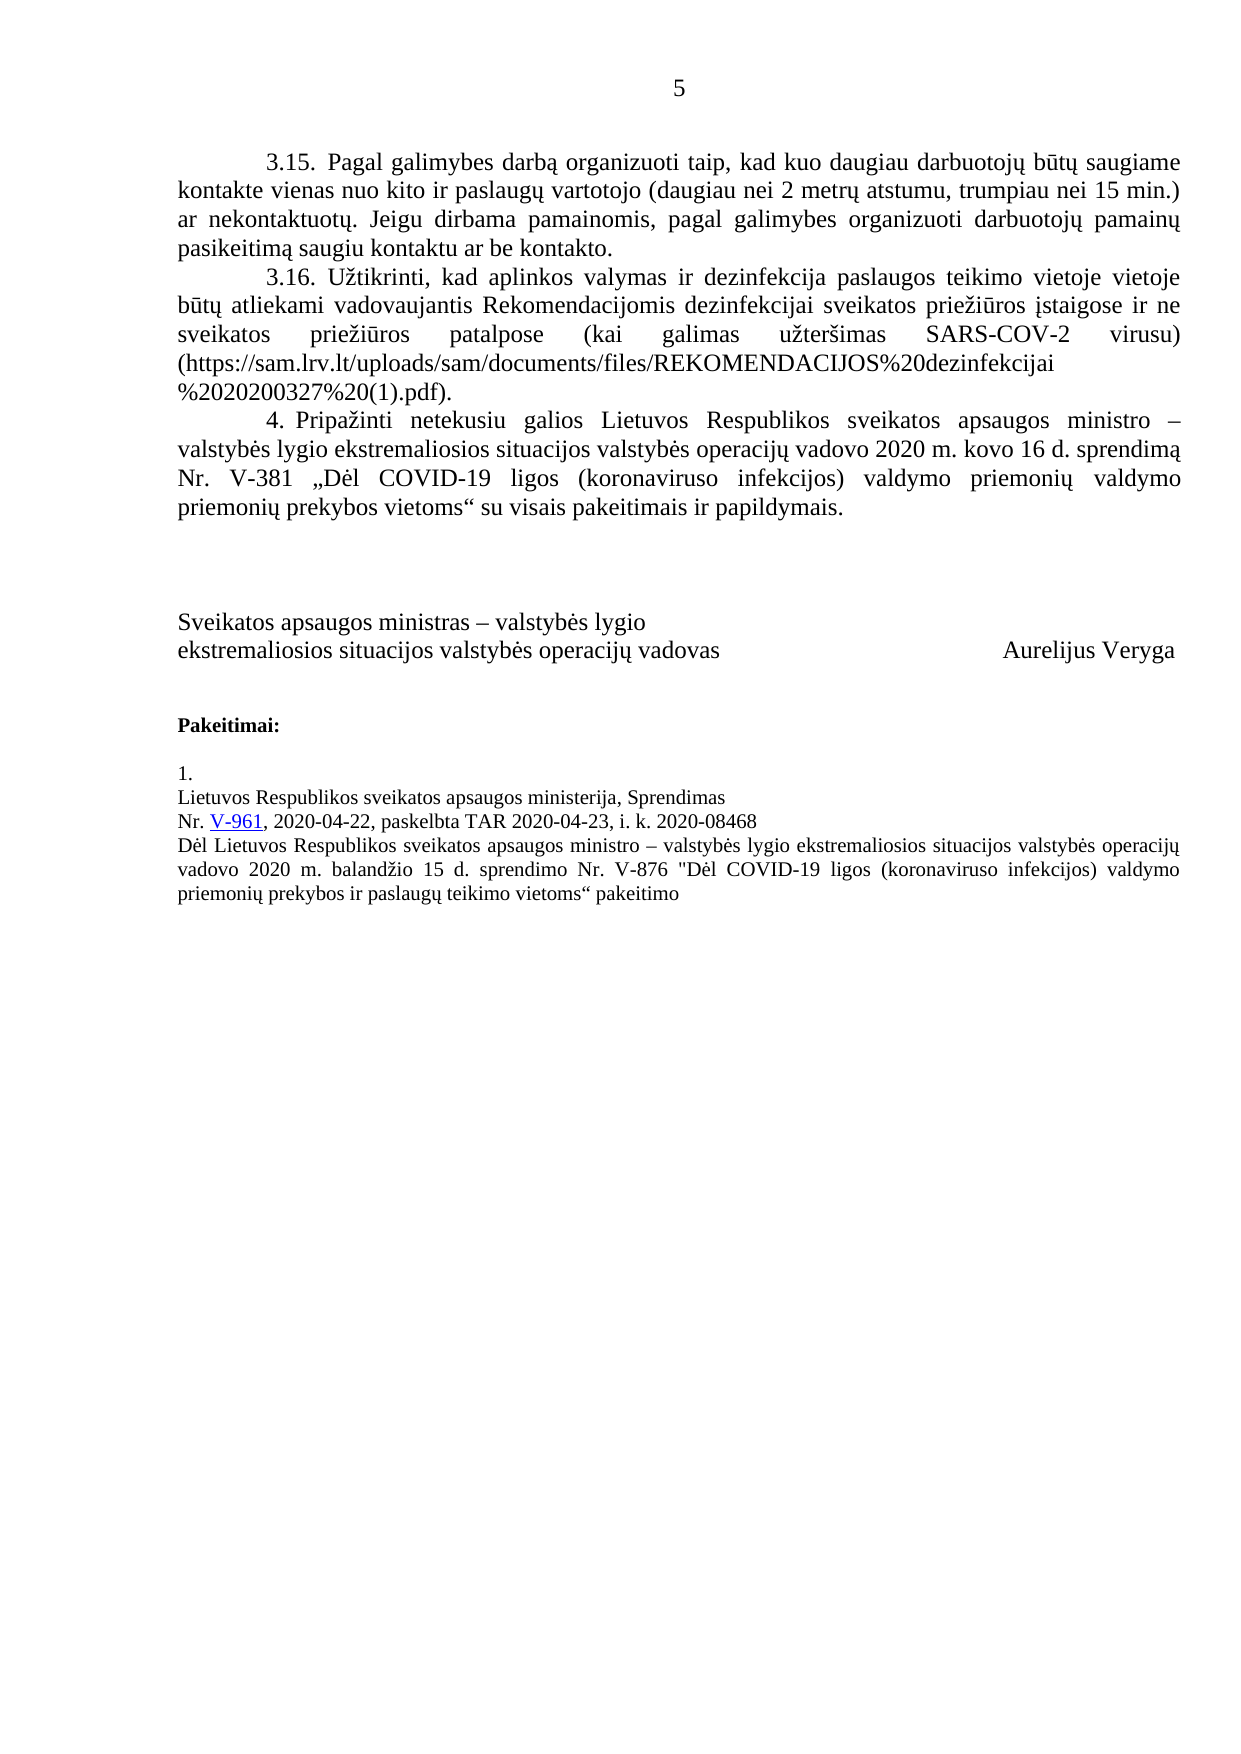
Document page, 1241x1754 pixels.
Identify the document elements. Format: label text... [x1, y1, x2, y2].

text Dėl Lietuvos Respublikos sveikatos apsaugos ministro – valstybės lygio ekstremaliosios situacijos valstybės operacijų vadovo 2020 m. balandžio 15 d. sprendimo Nr. V-876 "Dėl COVID-19 ligos (koronaviruso infekcijos) valdymo priemonių prekybos ir paslaugų teikimo vietoms“ pakeitimo [177, 833, 1181, 905]
text Pakeitimai: [177, 712, 1181, 737]
text 4. Pripažinti netekusiu galios Lietuvos Respublikos sveikatos apsaugos ministro – valstybės lygio ekstremaliosios situacijos valstybės operacijų vadovo 2020 m. kovo 16 d. sprendimą Nr. V-381 „Dėl COVID-19 ligos (koronaviruso infekcijos) valdymo priemonių valdymo priemonių prekybos vietoms“ su visais pakeitimais ir papildymais. [177, 406, 1181, 521]
text Nr. V-961, 2020-04-22, paskelbta TAR 2020-04-23, i. k. 2020-08468 [177, 809, 1181, 833]
text 1. [177, 761, 1181, 785]
text ekstremaliosios situacijos valstybės operacijų vadovas Aurelijus Veryga [177, 636, 1181, 664]
text Sveikatos apsaugos ministras – valstybės lygio [177, 607, 1181, 636]
text 3.16. Užtikrinti, kad aplinkos valymas ir dezinfekcija paslaugos teikimo vietoje vietoje būtų atliekami vadovaujantis Rekomendacijomis dezinfekcijai sveikatos priežiūros įstaigose ir ne sveikatos priežiūros patalpose (kai galimas užteršimas SARS-COV-2 virusu) (https://sam.lrv.lt/uploads/sam/documents/files/REKOMENDACIJOS%20dezinfekcijai%2020200327%20(1).pdf). [177, 262, 1181, 406]
text Lietuvos Respublikos sveikatos apsaugos ministerija, Sprendimas [177, 785, 1181, 809]
text 3.15. Pagal galimybes darbą organizuoti taip, kad kuo daugiau darbuotojų būtų saugiame kontakte vienas nuo kito ir paslaugų vartotojo (daugiau nei 2 metrų atstumu, trumpiau nei 15 min.) ar nekontaktuotų. Jeigu dirbama pamainomis, pagal galimybes organizuoti darbuotojų pamainų pasikeitimą saugiu kontaktu ar be kontakto. [177, 147, 1181, 262]
